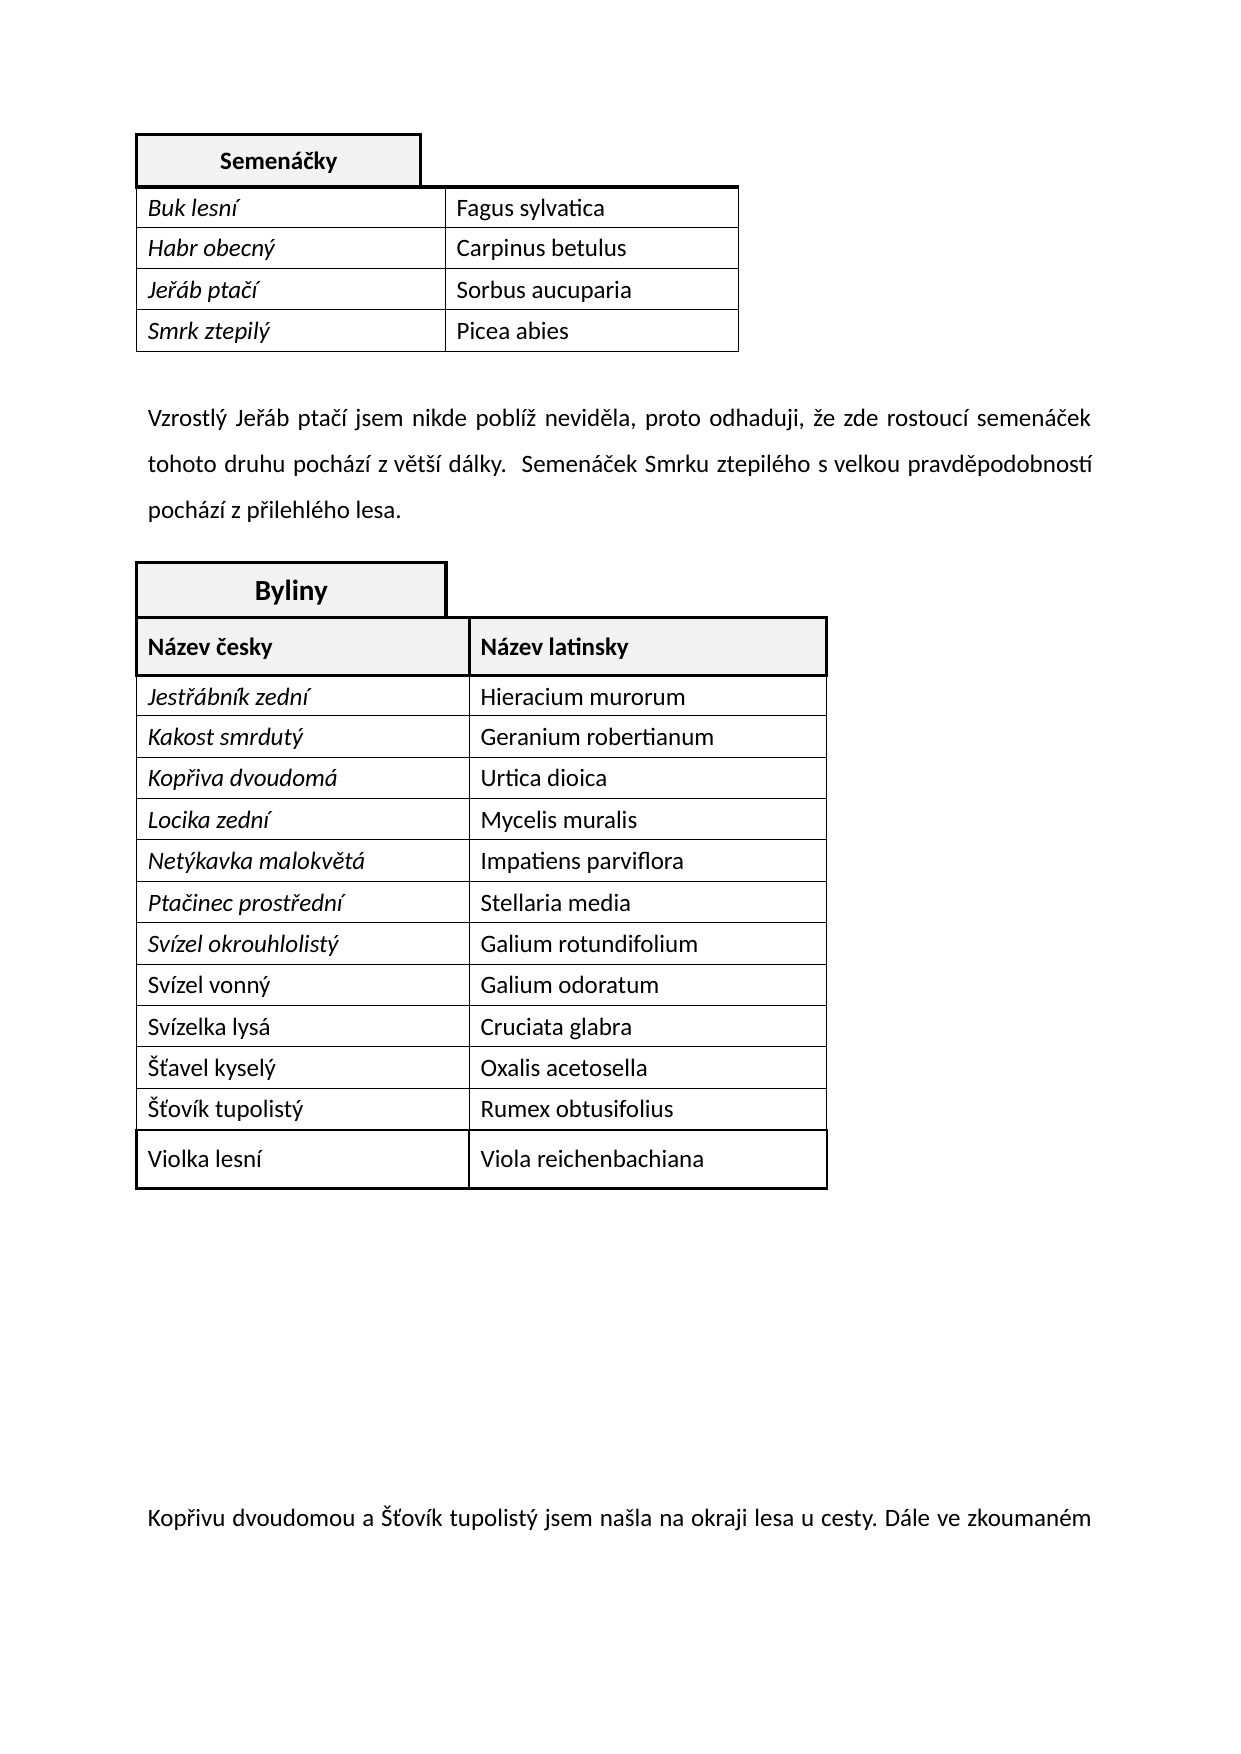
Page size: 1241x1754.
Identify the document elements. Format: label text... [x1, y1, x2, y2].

table_cell Violka lesní [138, 1131, 468, 1187]
table_cell Jestřábník zední [137, 677, 469, 715]
table_cell Fagus sylvatica [446, 189, 738, 227]
table_cell Svízelka lysá [137, 1006, 469, 1046]
table_cell Impatiens parviflora [470, 840, 826, 881]
table_cell Kakost smrdutý [137, 716, 469, 757]
table_cell Kopřiva dvoudomá [137, 758, 469, 798]
table_cell Jeřáb ptačí [137, 269, 445, 309]
table_cell Šťovík tupolistý [137, 1089, 469, 1129]
table_cell Galium rotundifolium [470, 923, 826, 963]
table_cell Ptačinec prostřední [137, 882, 469, 922]
table_cell Svízel okrouhlolistý [137, 923, 469, 963]
table_cell Locika zední [137, 799, 469, 839]
table_cell Smrk ztepilý [137, 310, 445, 351]
table_cell Geranium robertianum [470, 716, 826, 757]
text Kopřivu dvoudomou a Šťovík tupolistý jsem našla na okraji lesa u cesty. Dále ve zkoumaném [148, 1456, 1093, 1533]
table_cell Mycelis muralis [470, 799, 826, 839]
table_cell Název latinsky [471, 619, 825, 674]
table_cell Galium odoratum [470, 965, 826, 1005]
table_cell Stellaria media [470, 882, 826, 922]
table_header Byliny [138, 564, 444, 616]
table_cell Sorbus aucuparia [446, 269, 738, 309]
table_cell Oxalis acetosella [470, 1047, 826, 1087]
table_cell Svízel vonný [137, 965, 469, 1005]
table_cell Urtica dioica [470, 758, 826, 798]
table_cell Rumex obtusifolius [470, 1089, 826, 1129]
table_cell Buk lesní [137, 189, 445, 227]
table_cell Habr obecný [137, 228, 445, 268]
table_cell Hieracium murorum [470, 677, 826, 715]
text Vzrostlý Jeřáb ptačí jsem nikde poblíž neviděla, proto odhaduji, že zde rostoucí semenáček tohoto druhu pochází z větší dálky. Semenáček Smrku ztepilého s velkou pravděpodobností pochází z přilehlého lesa. [148, 352, 1093, 524]
table_cell Semenáčky [138, 136, 419, 185]
table_cell Carpinus betulus [446, 228, 738, 268]
table_cell Název česky [138, 619, 468, 674]
table_cell Picea abies [446, 310, 738, 351]
table_cell Netýkavka malokvětá [137, 840, 469, 881]
table_cell Viola reichenbachiana [470, 1131, 826, 1187]
table_cell Cruciata glabra [470, 1006, 826, 1046]
table_cell Šťavel kyselý [137, 1047, 469, 1087]
